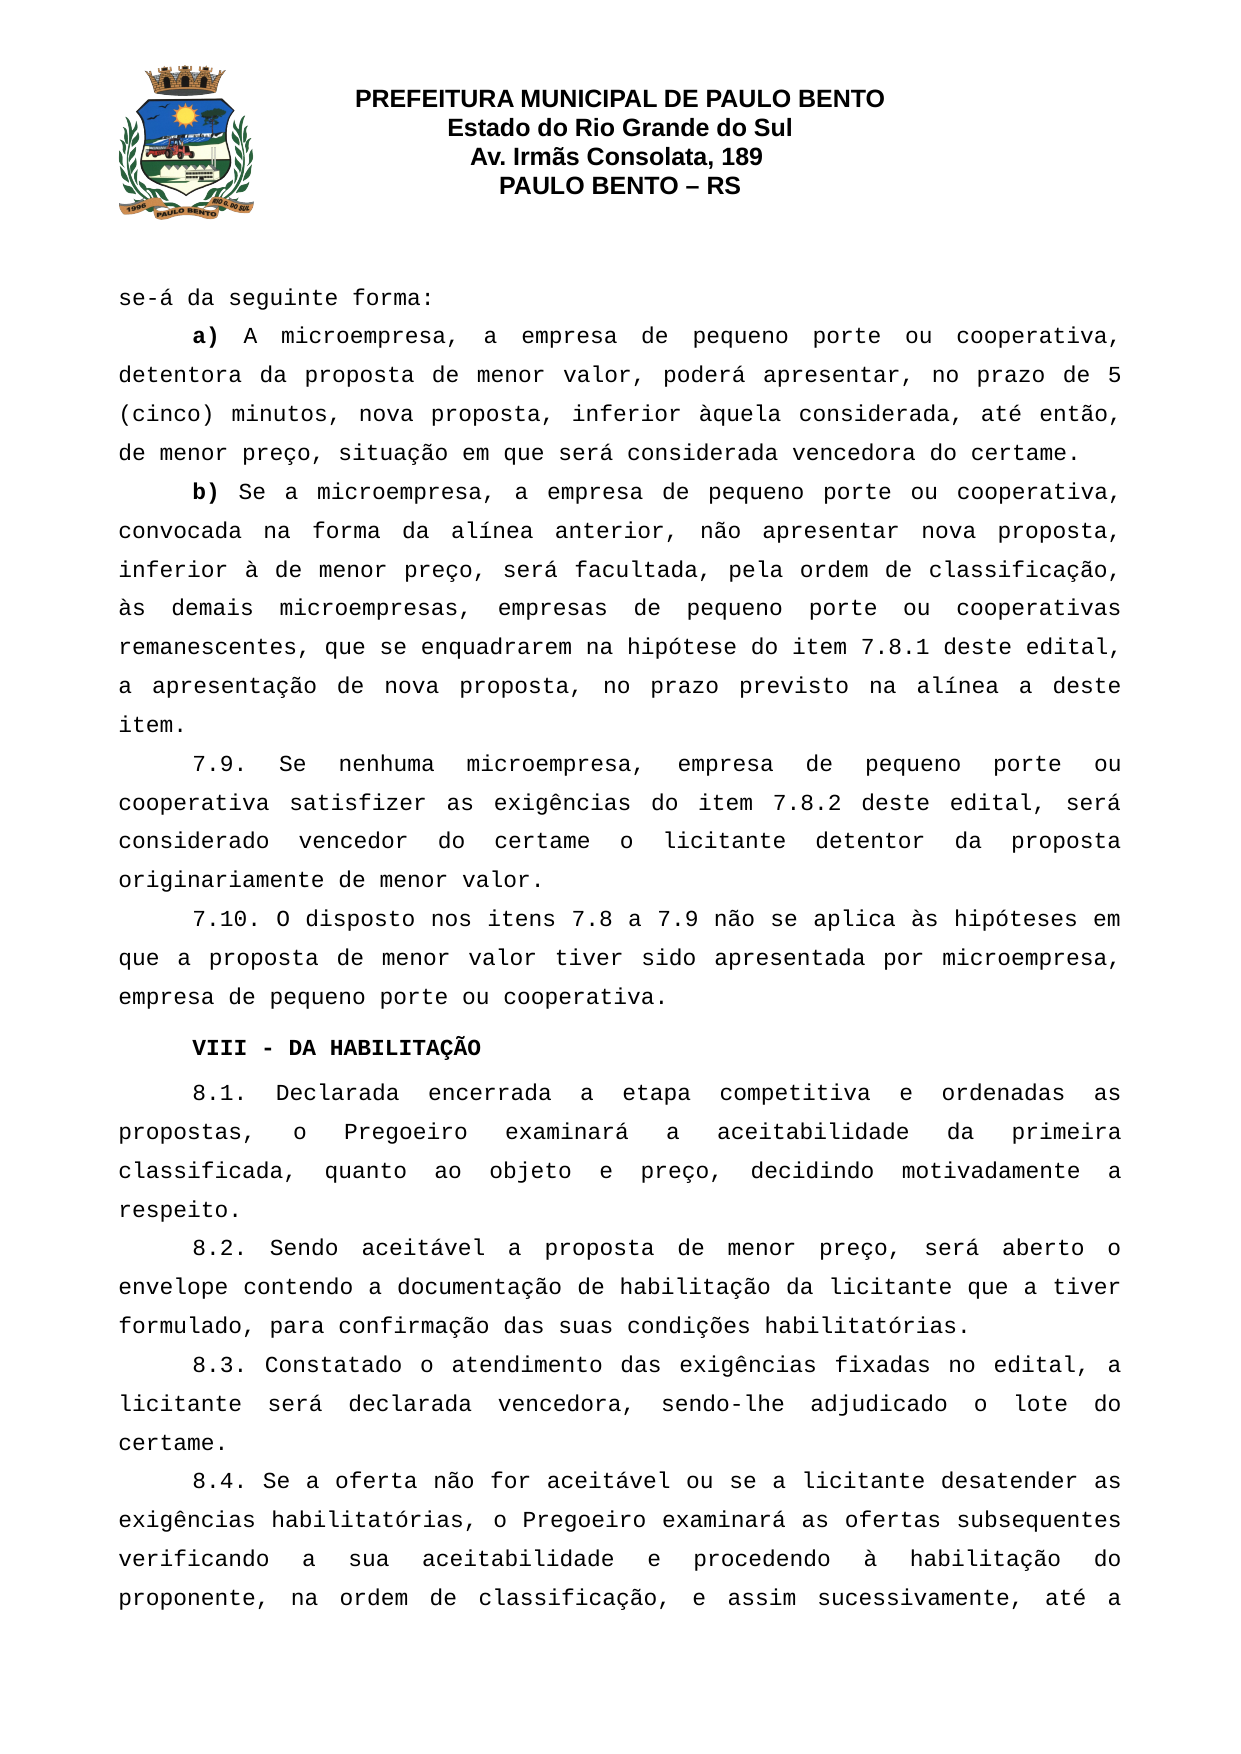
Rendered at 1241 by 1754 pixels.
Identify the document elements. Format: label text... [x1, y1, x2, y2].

text 7.9. Se nenhuma microempresa, empresa de pequeno porte ou cooperativa satisfizer as exigências do item 7.8.2 deste edital, será considerado vencedor do certame o licitante detentor da proposta originariamente de menor valor. [118, 752, 1122, 895]
text b) Se a microempresa, a empresa de pequeno porte ou cooperativa, convocada na forma da alínea anterior, não apresentar nova proposta, inferior à de menor preço, será facultada, pela ordem de classificação, às demais microempresas, empresas de pequeno porte ou cooperativas remanescentes, que se enquadrarem na hipótese do item 7.8.1 deste edital, a apresentação de nova proposta, no prazo previsto na alínea a deste item. [118, 480, 1122, 739]
text 8.2. Sendo aceitável a proposta de menor preço, será aberto o envelope contendo a documentação de habilitação da licitante que a tiver formulado, para confirmação das suas condições habilitatórias. [118, 1237, 1122, 1340]
text 8.3. Constatado o atendimento das exigências fixadas no edital, a licitante será declarada vencedora, sendo-lhe adjudicado o lote do certame. [118, 1353, 1122, 1457]
text 8.1. Declarada encerrada a etapa competitiva e ordenadas as propostas, o Pregoeiro examinará a aceitabilidade da primeira classificada, quanto ao objeto e preço, decidindo motivadamente a respeito. [118, 1081, 1122, 1224]
text se-á da seguinte forma: [118, 286, 1122, 312]
text a) A microempresa, a empresa de pequeno porte ou cooperativa, detentora da proposta de menor valor, poderá apresentar, no prazo de 5 (cinco) minutos, nova proposta, inferior àquela considerada, até então, de menor preço, situação em que será considerada vencedora do certame. [118, 325, 1122, 467]
text 8.4. Se a oferta não for aceitável ou se a licitante desatender as exigências habilitatórias, o Pregoeiro examinará as ofertas subsequentes verificando a sua aceitabilidade e procedendo à habilitação do proponente, na ordem de classificação, e assim sucessivamente, até a [118, 1470, 1122, 1612]
text 7.10. O disposto nos itens 7.8 a 7.9 não se aplica às hipóteses em que a proposta de menor valor tiver sido apresentada por microempresa, empresa de pequeno porte ou cooperativa. [118, 908, 1122, 1011]
picture [118, 65, 254, 220]
text VIII - DA HABILITAÇÃO [118, 1037, 1122, 1062]
